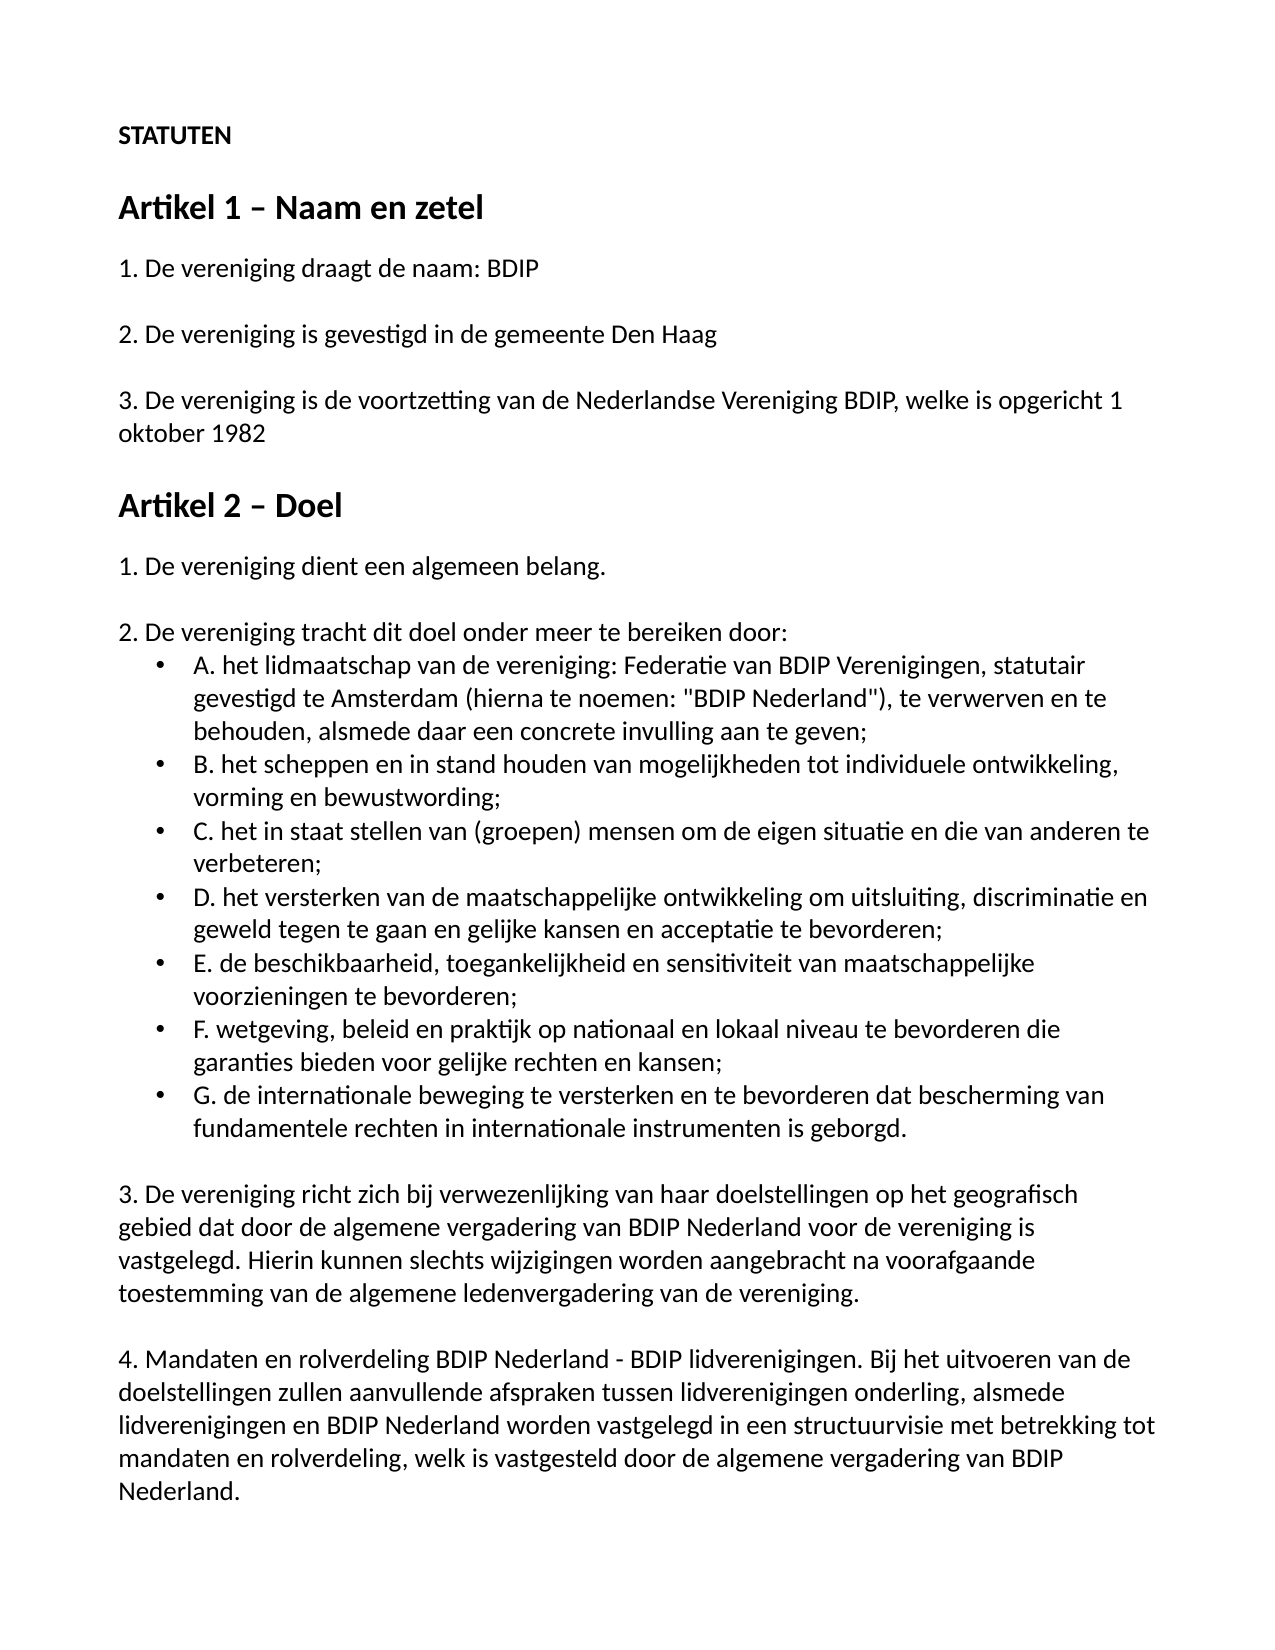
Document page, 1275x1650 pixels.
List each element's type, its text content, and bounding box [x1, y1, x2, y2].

text 3. De vereniging richt zich bij verwezenlijking van haar doelstellingen op het geografisch gebied dat door de algemene vergadering van BDIP Nederland voor de vereniging is vastgelegd. Hierin kunnen slechts wijzigingen worden aangebracht na voorafgaande toestemming van de algemene ledenvergadering van de vereniging. [118, 1177, 1157, 1309]
text 1. De vereniging dient een algemeen belang. [118, 549, 1157, 582]
list A. het lidmaatschap van de vereniging: Federatie van BDIP Verenigingen, statutair gevestigd te Amsterdam (hierna te noemen: "BDIP Nederland"), te verwerven en te behouden, alsmede daar een concrete invulling aan te geven; [156, 648, 1157, 748]
subtitle Artikel 2 – Doel [118, 485, 1157, 526]
text 2. De vereniging tracht dit doel onder meer te bereiken door: [118, 616, 1157, 648]
text 4. Mandaten en rolverdeling BDIP Nederland - BDIP lidverenigingen. Bij het uitvoeren van de doelstellingen zullen aanvullende afspraken tussen lidverenigingen onderling, alsmede lidverenigingen en BDIP Nederland worden vastgelegd in een structuurvisie met betrekking tot mandaten en rolverdeling, welk is vastgesteld door de algemene vergadering van BDIP Nederland. [118, 1342, 1157, 1507]
list G. de internationale beweging te versterken en te bevorderen dat bescherming van fundamentele rechten in internationale instrumenten is geborgd. [156, 1078, 1157, 1144]
subtitle Artikel 1 – Naam en zetel [118, 187, 1157, 228]
list E. de beschikbaarheid, toegankelijkheid en sensitiviteit van maatschappelijke voorzieningen te bevorderen; [156, 946, 1157, 1012]
text 2. De vereniging is gevestigd in de gemeente Den Haag [118, 317, 1157, 350]
text 3. De vereniging is de voortzetting van de Nederlandse Vereniging BDIP, welke is opgericht 1 oktober 1982 [118, 383, 1157, 449]
list B. het scheppen en in stand houden van mogelijkheden tot individuele ontwikkeling, vorming en bewustwording; [156, 748, 1157, 814]
list D. het versterken van de maatschappelijke ontwikkeling om uitsluiting, discriminatie en geweld tegen te gaan en gelijke kansen en acceptatie te bevorderen; [156, 880, 1157, 946]
text 1. De vereniging draagt de naam: BDIP [118, 251, 1157, 284]
text STATUTEN [118, 118, 1157, 151]
list F. wetgeving, beleid en praktijk op nationaal en lokaal niveau te bevorderen die garanties bieden voor gelijke rechten en kansen; [156, 1012, 1157, 1078]
list C. het in staat stellen van (groepen) mensen om de eigen situatie en die van anderen te verbeteren; [156, 814, 1157, 880]
